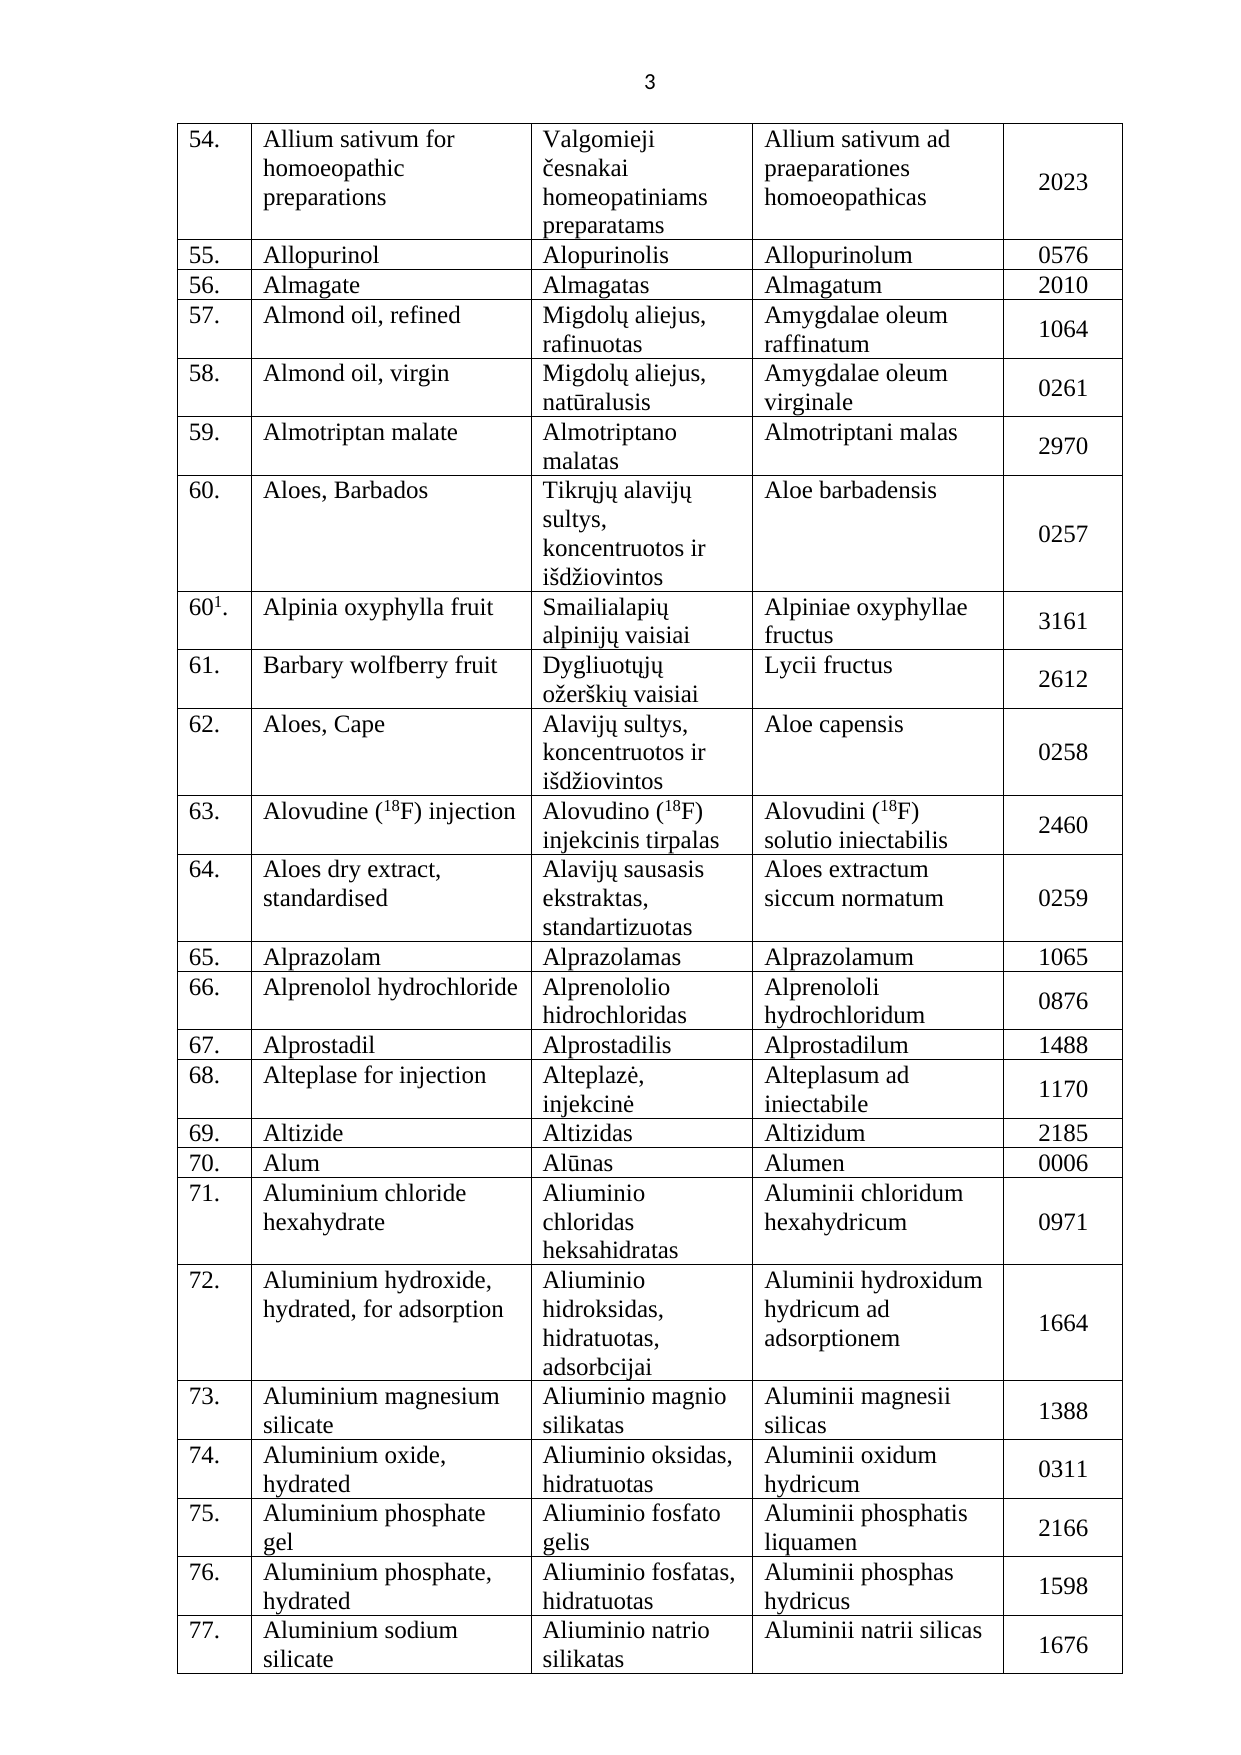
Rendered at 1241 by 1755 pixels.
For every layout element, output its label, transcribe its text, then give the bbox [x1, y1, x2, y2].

table_cell Aluminium oxide, hydrated [252, 1440, 531, 1497]
table_cell Aluminii magnesii silicas [753, 1381, 1003, 1439]
table_cell Migdolų aliejus, rafinuotas [532, 300, 752, 357]
table_cell Amygdalae oleum virginale [753, 359, 1003, 416]
table_cell Barbary wolfberry fruit [252, 650, 531, 708]
table_cell 0311 [1004, 1440, 1122, 1497]
table_cell Aloe barbadensis [753, 476, 1003, 591]
table_cell Aliuminio chloridas heksahidratas [532, 1178, 752, 1264]
table_cell Alavijų sultys, koncentruotos ir išdžiovintos [532, 709, 752, 795]
table_cell 1170 [1004, 1060, 1122, 1117]
table_cell 1388 [1004, 1381, 1122, 1439]
table_cell 58. [178, 359, 251, 416]
table_cell 77. [178, 1616, 251, 1673]
table_cell 0876 [1004, 972, 1122, 1029]
table_cell Aluminii oxidum hydricum [753, 1440, 1003, 1497]
table_cell Aliuminio fosfatas, hidratuotas [532, 1557, 752, 1614]
table_cell 1598 [1004, 1557, 1122, 1614]
table_cell 0257 [1004, 476, 1122, 591]
table_cell Alprostadilum [753, 1030, 1003, 1059]
table_cell Aluminium chloride hexahydrate [252, 1178, 531, 1264]
table_cell Allium sativum ad praeparationes homoeopathicas [753, 124, 1003, 239]
table_cell Altizide [252, 1119, 531, 1147]
table_cell Alprazolamas [532, 942, 752, 971]
table_cell Aliuminio natrio silikatas [532, 1616, 752, 1673]
table_cell Aluminii phosphas hydricus [753, 1557, 1003, 1614]
table_cell Alūnas [532, 1148, 752, 1177]
table_cell Valgomieji česnakai homeopatiniams preparatams [532, 124, 752, 239]
table_cell Alprazolamum [753, 942, 1003, 971]
table_cell Aluminium phosphate gel [252, 1499, 531, 1556]
table_cell Alteplasum ad iniectabile [753, 1060, 1003, 1117]
table_cell 1676 [1004, 1616, 1122, 1673]
table_cell Alopurinolis [532, 240, 752, 269]
table_cell Almagatum [753, 270, 1003, 299]
table_cell 2010 [1004, 270, 1122, 299]
table_cell Aliuminio fosfato gelis [532, 1499, 752, 1556]
table_cell 3161 [1004, 592, 1122, 649]
table_cell 1664 [1004, 1265, 1122, 1380]
table_cell 76. [178, 1557, 251, 1614]
table_cell 54. [178, 124, 251, 239]
table_cell Almotriptan malate [252, 417, 531, 474]
table_cell 71. [178, 1178, 251, 1264]
table_cell Aloes, Cape [252, 709, 531, 795]
table_cell 0006 [1004, 1148, 1122, 1177]
table_cell Almotriptani malas [753, 417, 1003, 474]
table_cell 60. [178, 476, 251, 591]
table_cell Aliuminio magnio silikatas [532, 1381, 752, 1439]
table_cell 70. [178, 1148, 251, 1177]
table_cell 2185 [1004, 1119, 1122, 1147]
table_cell 65. [178, 942, 251, 971]
table_cell Alprenololio hidrochloridas [532, 972, 752, 1029]
table_cell Smailialapių alpinijų vaisiai [532, 592, 752, 649]
table_cell 1065 [1004, 942, 1122, 971]
table_cell Alum [252, 1148, 531, 1177]
table_cell Aluminium magnesium silicate [252, 1381, 531, 1439]
table_cell 73. [178, 1381, 251, 1439]
table_cell Alumen [753, 1148, 1003, 1177]
table_cell 57. [178, 300, 251, 357]
table_cell Alteplase for injection [252, 1060, 531, 1117]
table_cell Almond oil, virgin [252, 359, 531, 416]
table_cell Alprazolam [252, 942, 531, 971]
table_cell Aloes extractum siccum normatum [753, 855, 1003, 941]
table_cell Alprostadilis [532, 1030, 752, 1059]
table_cell 56. [178, 270, 251, 299]
table_cell 0259 [1004, 855, 1122, 941]
table_cell Migdolų aliejus, natūralusis [532, 359, 752, 416]
table_cell Aliuminio oksidas, hidratuotas [532, 1440, 752, 1497]
table_cell Altizidum [753, 1119, 1003, 1147]
table_cell Aloes, Barbados [252, 476, 531, 591]
table_cell Dygliuotųjų ožerškių vaisiai [532, 650, 752, 708]
table_cell 1488 [1004, 1030, 1122, 1059]
table_cell 62. [178, 709, 251, 795]
table_cell 63. [178, 796, 251, 853]
table_cell Allium sativum for homoeopathic preparations [252, 124, 531, 239]
table_cell Almagatas [532, 270, 752, 299]
table_cell 72. [178, 1265, 251, 1380]
table_cell Aloes dry extract, standardised [252, 855, 531, 941]
table_cell 67. [178, 1030, 251, 1059]
table_cell Alavijų sausasis ekstraktas, standartizuotas [532, 855, 752, 941]
table_cell Altizidas [532, 1119, 752, 1147]
table_cell 0258 [1004, 709, 1122, 795]
table_cell Alovudini (18F) solutio iniectabilis [753, 796, 1003, 853]
table_cell Aluminium sodium silicate [252, 1616, 531, 1673]
table_cell Almagate [252, 270, 531, 299]
table_cell Lycii fructus [753, 650, 1003, 708]
table_cell Alteplazė, injekcinė [532, 1060, 752, 1117]
table_cell 0971 [1004, 1178, 1122, 1264]
table_cell Aluminii chloridum hexahydricum [753, 1178, 1003, 1264]
table_cell Amygdalae oleum raffinatum [753, 300, 1003, 357]
table_cell Aluminii phosphatis liquamen [753, 1499, 1003, 1556]
table_cell 64. [178, 855, 251, 941]
table_cell 0261 [1004, 359, 1122, 416]
table_cell 2970 [1004, 417, 1122, 474]
table_cell Alpiniae oxyphyllae fructus [753, 592, 1003, 649]
table_cell 2612 [1004, 650, 1122, 708]
table_cell Almotriptano malatas [532, 417, 752, 474]
table_cell Aluminium phosphate, hydrated [252, 1557, 531, 1614]
table_cell Tikrųjų alavijų sultys, koncentruotos ir išdžiovintos [532, 476, 752, 591]
table_cell 66. [178, 972, 251, 1029]
table_cell Alprenololi hydrochloridum [753, 972, 1003, 1029]
table_cell Alovudino (18F) injekcinis tirpalas [532, 796, 752, 853]
table_cell Aloe capensis [753, 709, 1003, 795]
table_cell Allopurinol [252, 240, 531, 269]
table_cell Alpinia oxyphylla fruit [252, 592, 531, 649]
table_cell 75. [178, 1499, 251, 1556]
table_cell Aliuminio hidroksidas, hidratuotas, adsorbcijai [532, 1265, 752, 1380]
table_cell 68. [178, 1060, 251, 1117]
table_cell 55. [178, 240, 251, 269]
table_cell 2166 [1004, 1499, 1122, 1556]
table_cell 2023 [1004, 124, 1122, 239]
table_cell Aluminium hydroxide, hydrated, for adsorption [252, 1265, 531, 1380]
table_cell Allopurinolum [753, 240, 1003, 269]
table_cell 0576 [1004, 240, 1122, 269]
table_cell 61. [178, 650, 251, 708]
table_cell Aluminii natrii silicas [753, 1616, 1003, 1673]
table_cell Aluminii hydroxidum hydricum ad adsorptionem [753, 1265, 1003, 1380]
table_cell 74. [178, 1440, 251, 1497]
table_cell 601. [178, 592, 251, 649]
table_cell Alovudine (18F) injection [252, 796, 531, 853]
table_cell 69. [178, 1119, 251, 1147]
table_cell Almond oil, refined [252, 300, 531, 357]
table_cell Alprenolol hydrochloride [252, 972, 531, 1029]
table_cell Alprostadil [252, 1030, 531, 1059]
table_cell 2460 [1004, 796, 1122, 853]
table_cell 1064 [1004, 300, 1122, 357]
table_cell 59. [178, 417, 251, 474]
